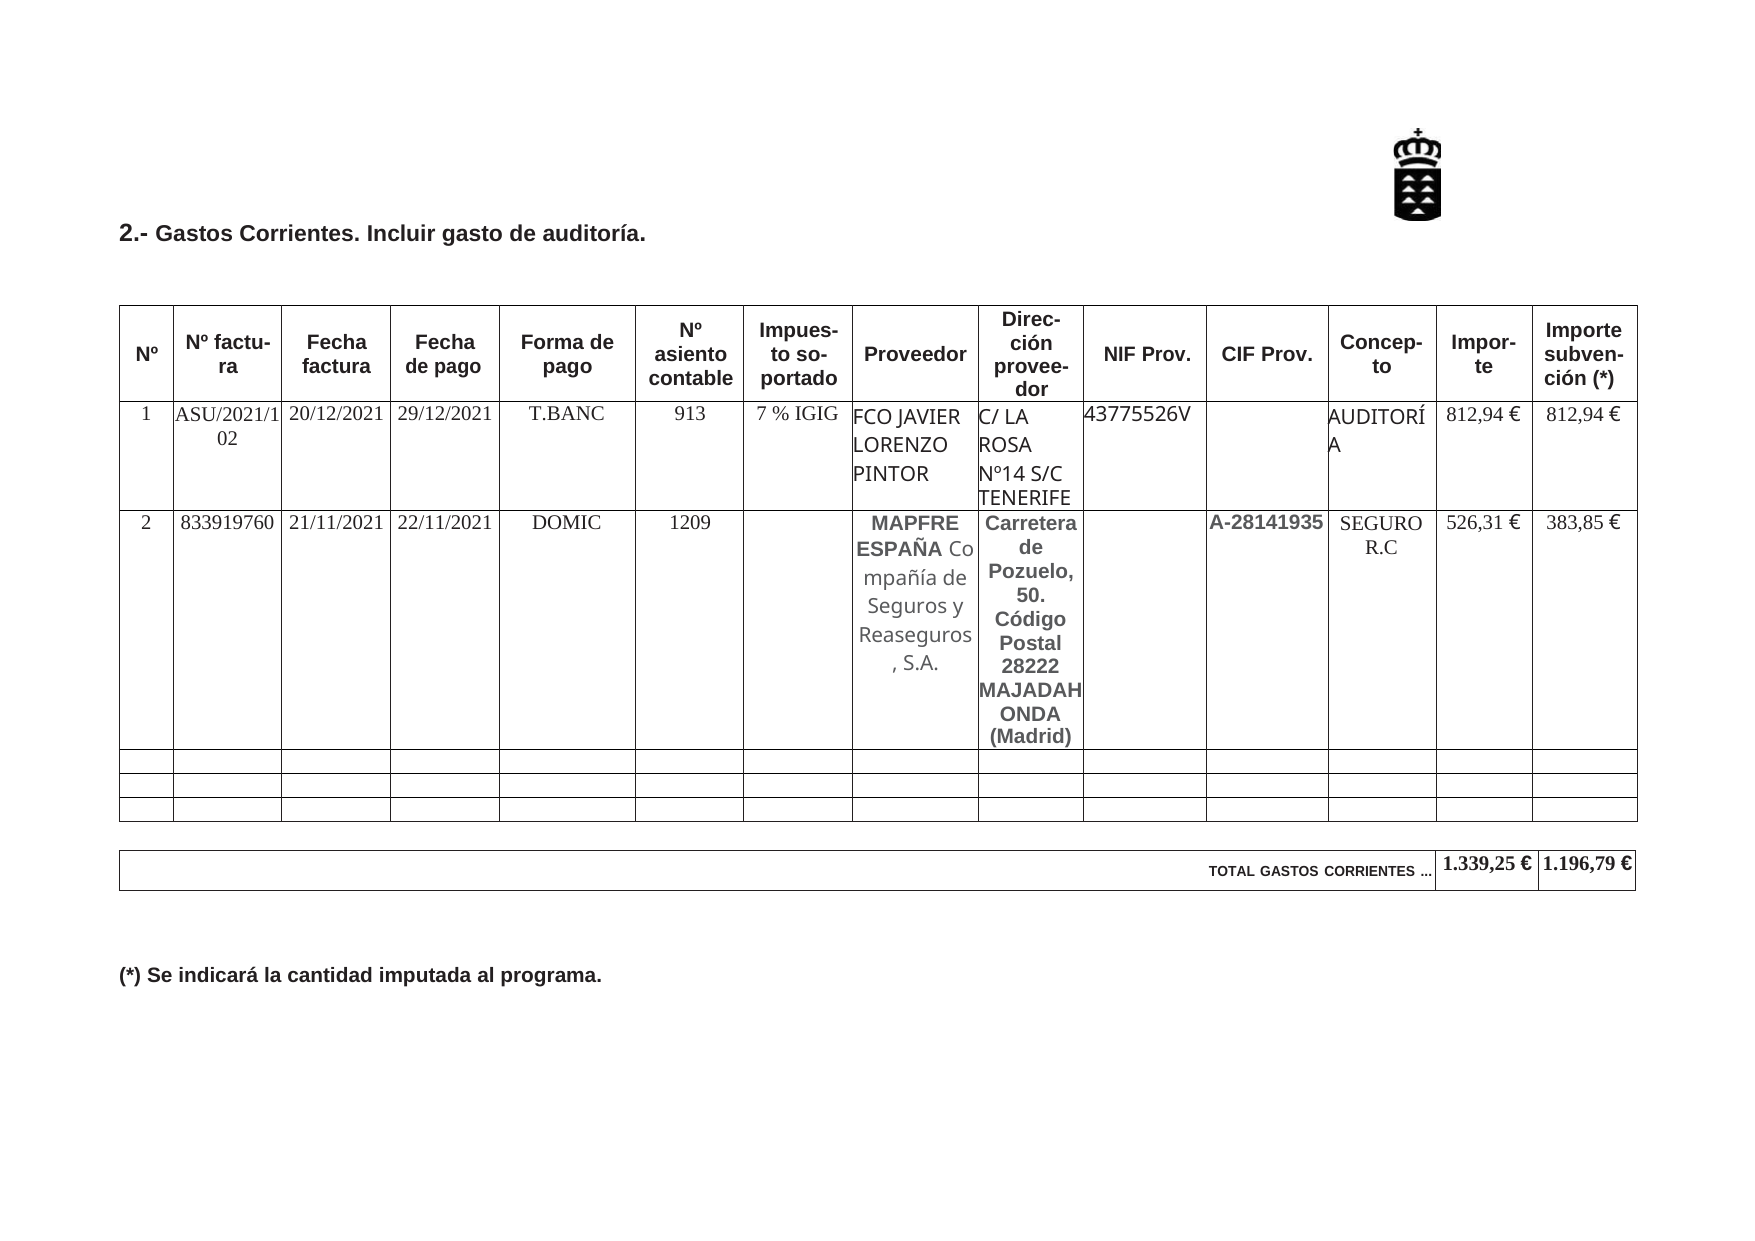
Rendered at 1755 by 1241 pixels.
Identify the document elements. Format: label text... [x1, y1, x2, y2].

table_header Concep- to [1329, 306, 1436, 401]
table_cell [391, 774, 499, 797]
table_cell 21/11/2021 [282, 511, 390, 749]
table_header 1.196,79 € [1539, 851, 1635, 890]
table_header NIF Prov. [1084, 306, 1206, 401]
table_cell [1437, 798, 1532, 821]
table_header Forma de pago [500, 306, 635, 401]
table_cell [979, 750, 1083, 773]
table_cell 22/11/2021 [391, 511, 499, 749]
table_cell [853, 774, 978, 797]
table_cell [282, 798, 390, 821]
table_cell [1329, 750, 1436, 773]
table_cell [1207, 750, 1328, 773]
text (*) Se indicará la cantidad imputada al programa. [119, 962, 1648, 986]
table_cell [1329, 774, 1436, 797]
table_cell [282, 750, 390, 773]
table_cell 913 [636, 402, 743, 509]
table_cell C/ LA ROSA Nº14 S/C TENERIFE [979, 402, 1083, 509]
table_cell FCO JAVIER LORENZO PINTOR [853, 402, 978, 509]
table_cell [282, 774, 390, 797]
table_cell [853, 750, 978, 773]
table_header 1.339,25 € [1436, 851, 1538, 890]
table_cell 20/12/2021 [282, 402, 390, 509]
table_cell [744, 798, 852, 821]
table_cell [1533, 774, 1637, 797]
table_cell [853, 798, 978, 821]
table_cell [1533, 798, 1637, 821]
table_cell [120, 750, 173, 773]
table_cell A-28141935 [1207, 511, 1328, 749]
table_cell 1 [120, 402, 173, 509]
table_cell [636, 798, 743, 821]
table_cell [174, 774, 281, 797]
table_cell 43775526V [1084, 402, 1206, 509]
table_cell [120, 798, 173, 821]
table_cell T.BANC [500, 402, 635, 509]
table_cell [744, 774, 852, 797]
table_header Nº asiento contable [636, 306, 743, 401]
table_cell ASU/2021/1 02 [174, 402, 281, 509]
table_cell [636, 774, 743, 797]
table_cell [1084, 774, 1206, 797]
table_header Impor- te [1437, 306, 1532, 401]
table_cell [1207, 774, 1328, 797]
table_cell [174, 750, 281, 773]
text 2.- Gastos Corrientes. Incluir gasto de auditoría. [119, 219, 1648, 247]
table_cell [1084, 511, 1206, 749]
table_cell [391, 798, 499, 821]
table_header Fecha de pago [391, 306, 499, 401]
table_header Nº [120, 306, 173, 401]
table_cell [500, 750, 635, 773]
table_header Nº factu- ra [174, 306, 281, 401]
table_cell [1329, 798, 1436, 821]
table_cell 1209 [636, 511, 743, 749]
table_cell [1084, 798, 1206, 821]
table_header Proveedor [853, 306, 978, 401]
table_cell [1207, 402, 1328, 509]
table_cell DOMIC [500, 511, 635, 749]
table_cell 812,94 € [1437, 402, 1532, 509]
table_cell SEGURO R.C [1329, 511, 1436, 749]
table_cell [636, 750, 743, 773]
table_cell 526,31 € [1437, 511, 1532, 749]
table_cell [1207, 798, 1328, 821]
table_cell [391, 750, 499, 773]
table_header TOTAL GASTOS CORRIENTES ... [120, 851, 1435, 890]
table_cell [1084, 750, 1206, 773]
table_header Direc- ción provee- dor [979, 306, 1083, 401]
table_cell [174, 798, 281, 821]
table_cell [744, 750, 852, 773]
table_cell 833919760 [174, 511, 281, 749]
table_cell AUDITORÍ A [1329, 402, 1436, 509]
table_cell 383,85 € [1533, 511, 1637, 749]
table_cell 29/12/2021 [391, 402, 499, 509]
table_cell MAPFRE ESPAÑA Co mpañía de Seguros y Reaseguros, S.A. [853, 511, 978, 749]
table_cell 7 % IGIG [744, 402, 852, 509]
table_cell Carretera de Pozuelo, 50. Código Postal 28222 MAJADAH ONDA (Madrid) [979, 511, 1083, 749]
table_cell [1437, 750, 1532, 773]
table_cell [120, 774, 173, 797]
table_cell [500, 798, 635, 821]
table_cell [1437, 774, 1532, 797]
table_cell [500, 774, 635, 797]
table_header Impues- to so- portado [744, 306, 852, 401]
table_cell [979, 774, 1083, 797]
table_cell [979, 798, 1083, 821]
table_header Fecha factura [282, 306, 390, 401]
table_cell [1533, 750, 1637, 773]
table_cell [744, 511, 852, 749]
table_header CIF Prov. [1207, 306, 1328, 401]
table_header Importe subven- ción (*) [1533, 306, 1637, 401]
table_cell 2 [120, 511, 173, 749]
table_cell 812,94 € [1533, 402, 1637, 509]
